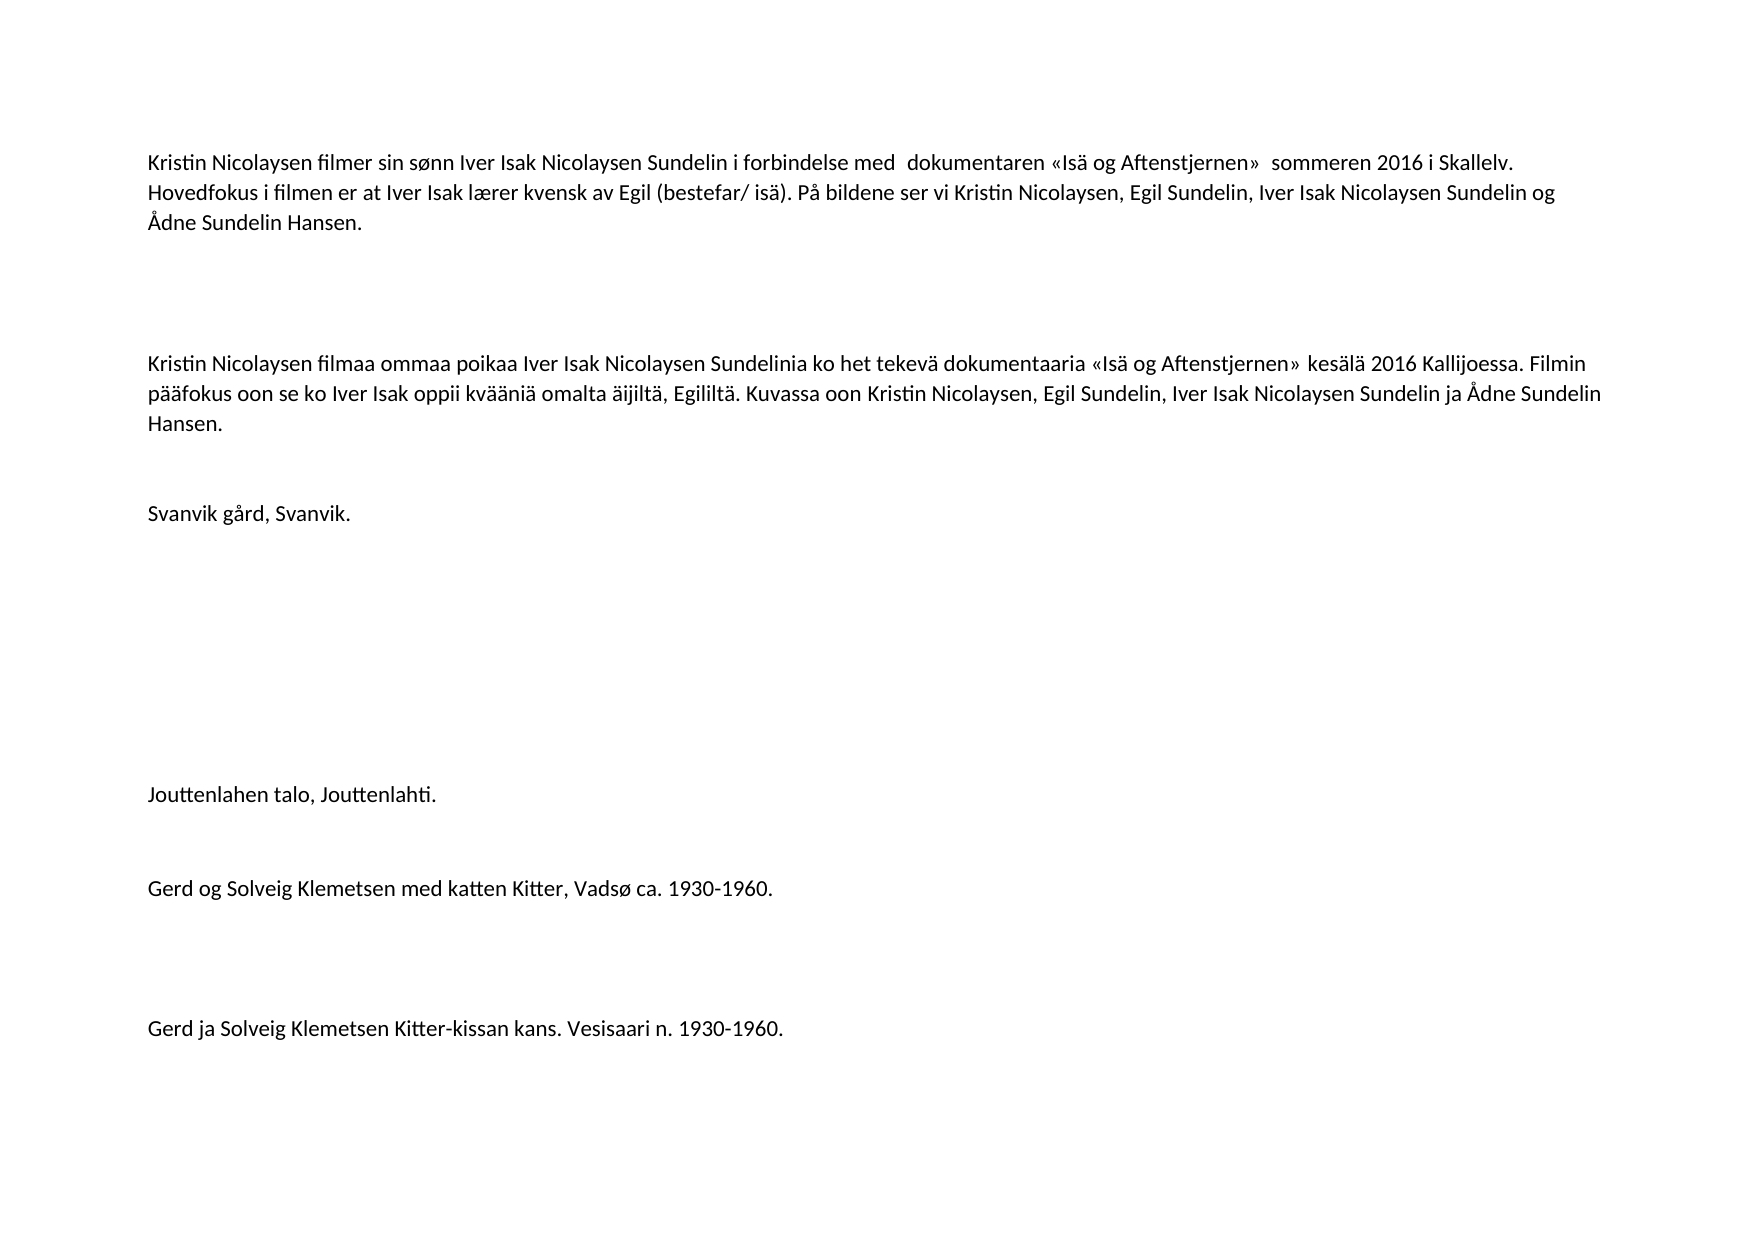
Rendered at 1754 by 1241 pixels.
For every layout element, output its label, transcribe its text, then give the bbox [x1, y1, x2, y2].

text Gerd og Solveig Klemetsen med katten Kitter, Vadsø ca. 1930-1960. [148, 874, 1606, 902]
text Kristin Nicolaysen filmaa ommaa poikaa Iver Isak Nicolaysen Sundelinia ko het tekevä dokumentaaria «Isä og Aftenstjernen» kesälä 2016 Kallijoessa. Filmin pääfokus oon se ko Iver Isak oppii kvääniä omalta äijiltä, Egililtä. Kuvassa oon Kristin Nicolaysen, Egil Sundelin, Iver Isak Nicolaysen Sundelin ja Ådne Sundelin Hansen. [148, 349, 1606, 437]
text Kristin Nicolaysen filmer sin sønn Iver Isak Nicolaysen Sundelin i forbindelse med dokumentaren «Isä og Aftenstjernen» sommeren 2016 i Skallelv. Hovedfokus i filmen er at Iver Isak lærer kvensk av Egil (bestefar/ isä). På bildene ser vi Kristin Nicolaysen, Egil Sundelin, Iver Isak Nicolaysen Sundelin og Ådne Sundelin Hansen. [148, 148, 1606, 236]
text Svanvik gård, Svanvik. [148, 499, 1606, 527]
text Jouttenlahen talo, Jouttenlahti. [148, 780, 1606, 808]
text Gerd ja Solveig Klemetsen Kitter-kissan kans. Vesisaari n. 1930-1960. [148, 1014, 1606, 1042]
